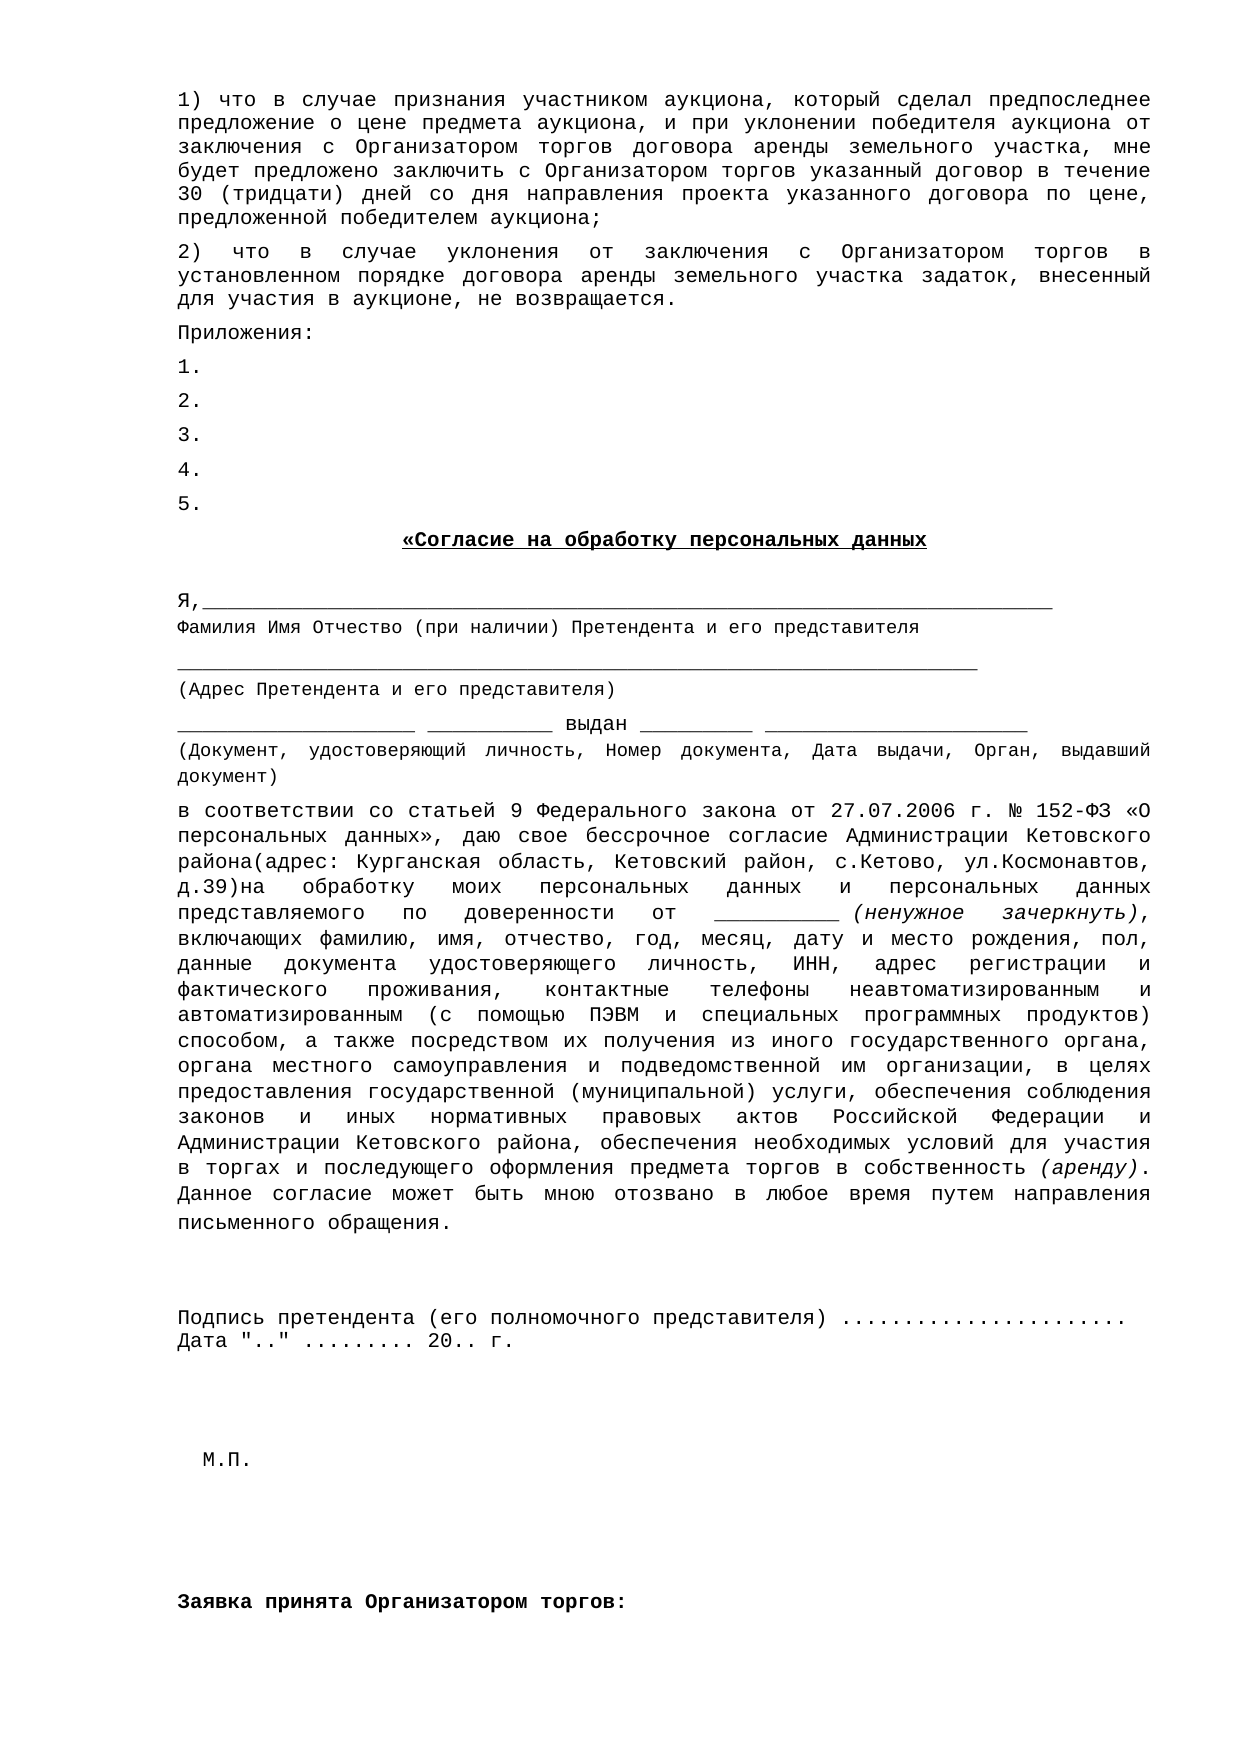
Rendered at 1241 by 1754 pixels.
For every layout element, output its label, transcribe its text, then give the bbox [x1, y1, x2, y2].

text Я,____________________________________________________________________ [177, 588, 1152, 614]
text М.П. [177, 1449, 1152, 1472]
text 1) что в случае признания участником аукциона, который сделал предпоследнее предложение о цене предмета аукциона, и при уклонении победителя аукциона от заключения с Организатором торгов договора аренды земельного участка, мне будет предложено заключить с Организатором торгов указанный договор в течение 30 (тридцати) дней со дня направления проекта указанного договора по цене, предложенной победителем аукциона; [177, 89, 1152, 231]
text Подпись претендента (его полномочного представителя) ....................... [177, 1307, 1152, 1331]
text 4. [177, 458, 1152, 482]
text 5. [177, 493, 1152, 516]
text в соответствии со статьей 9 Федерального закона от 27.07.2006 г. № 152-ФЗ «О персональных данных», даю свое бессрочное согласие Администрации Кетовского района(адрес: Курганская область, Кетовский район, с.Кетово, ул.Космонавтов, д.39)на обработку моих персональных данных и персональных данных представляемого по доверенности от __________ (ненужное зачеркнуть), включающих фамилию, имя, отчество, год, месяц, дату и место рождения, пол, данные документа удостоверяющего личность, ИНН, адрес регистрации и фактического проживания, контактные телефоны неавтоматизированным и автоматизированным (с помощью ПЭВМ и специальных программных продуктов) способом, а также посредством их получения из иного государственного органа, органа местного самоуправления и подведомственной им организации, в целях предоставления государственной (муниципальной) услуги, обеспечения соблюдения законов и иных нормативных правовых актов Российской Федерации и Администрации Кетовского района, обеспечения необходимых условий для участия в торгах и последующего оформления предмета торгов в собственность (аренду). Данное согласие может быть мною отозвано в любое время путем направления письменного обращения. [177, 798, 1152, 1236]
text 3. [177, 424, 1152, 448]
text ________________________________________________________________ [177, 649, 1152, 675]
text Заявка принята Организатором торгов: [177, 1591, 1152, 1614]
text Фамилия Имя Отчество (при наличии) Претендента и его представителя [177, 614, 1152, 639]
text 2. [177, 390, 1152, 414]
text Приложения: [177, 322, 1152, 346]
text 2) что в случае уклонения от заключения с Организатором торгов в установленном порядке договора аренды земельного участка задаток, внесенный для участия в аукционе, не возвращается. [177, 241, 1152, 312]
text Дата ".." ......... 20.. г. [177, 1331, 1152, 1354]
text «Согласие на обработку персональных данных [177, 527, 1152, 552]
text (Документ, удостоверяющий личность, Номер документа, Дата выдачи, Орган, выдавший документ) [177, 737, 1152, 788]
text (Адрес Претендента и его представителя) [177, 675, 1152, 701]
text 1. [177, 356, 1152, 380]
text ___________________ __________ выдан _________ _____________________ [177, 711, 1152, 737]
